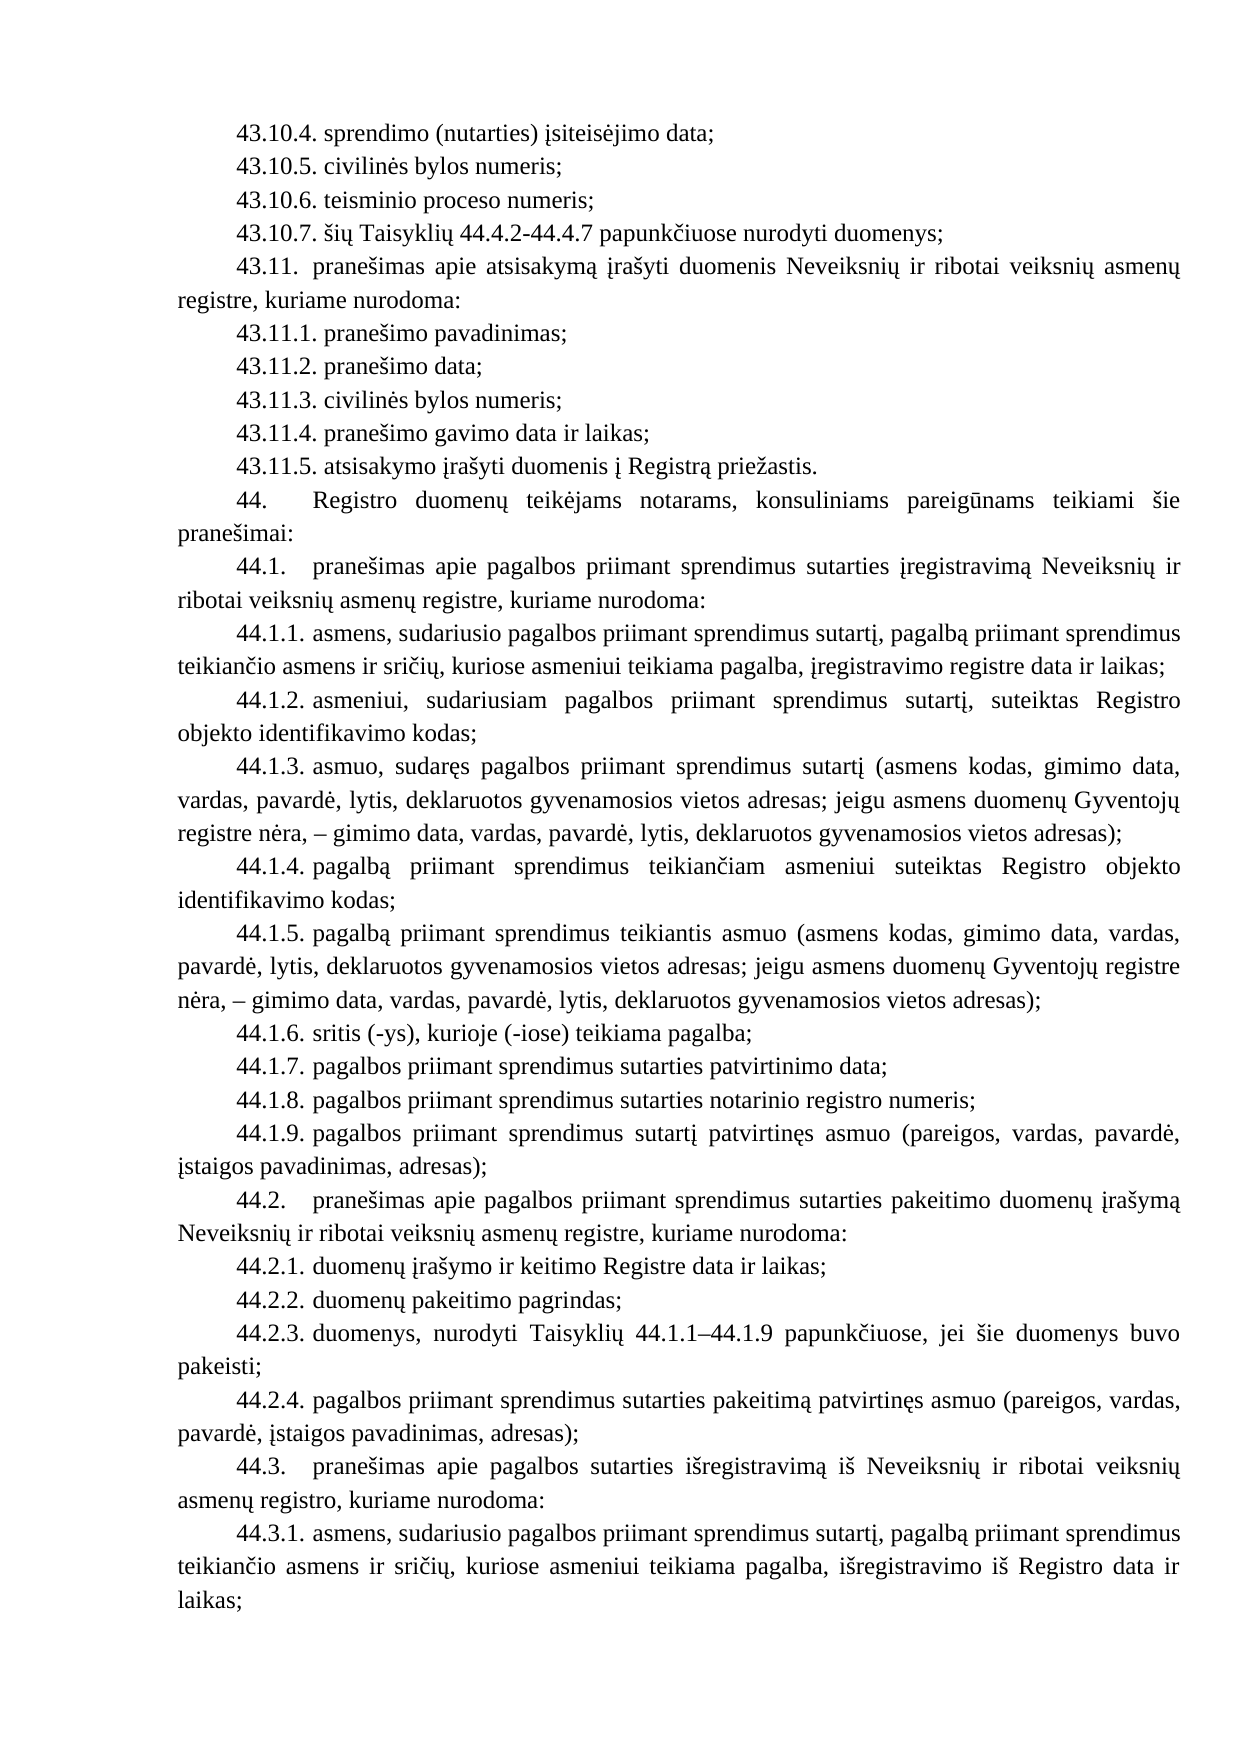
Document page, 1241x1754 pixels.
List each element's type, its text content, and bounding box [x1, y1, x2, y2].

text 44.1.9. pagalbos priimant sprendimus sutartį patvirtinęs asmuo (pareigos, vardas, pavardė, įstaigos pavadinimas, adresas); [177, 1118, 1181, 1180]
text 44.2. pranešimas apie pagalbos priimant sprendimus sutarties pakeitimo duomenų įrašymą Neveiksnių ir ribotai veiksnių asmenų registre, kuriame nurodoma: [177, 1185, 1181, 1247]
text 43.11.2. pranešimo data; [177, 351, 1181, 380]
text 44.1.6. sritis (-ys), kurioje (-iose) teikiama pagalba; [177, 1018, 1181, 1047]
text 44.2.1. duomenų įrašymo ir keitimo Registre data ir laikas; [177, 1251, 1181, 1280]
text 44.1. pranešimas apie pagalbos priimant sprendimus sutarties įregistravimą Neveiksnių ir ribotai veiksnių asmenų registre, kuriame nurodoma: [177, 551, 1181, 613]
text 43.11.5. atsisakymo įrašyti duomenis į Registrą priežastis. [177, 451, 1181, 480]
text 43.10.4. sprendimo (nutarties) įsiteisėjimo data; [177, 118, 1181, 147]
text 44.2.2. duomenų pakeitimo pagrindas; [177, 1285, 1181, 1313]
text 44. Registro duomenų teikėjams notarams, konsuliniams pareigūnams teikiami šie pranešimai: [177, 485, 1181, 547]
text 44.1.1. asmens, sudariusio pagalbos priimant sprendimus sutartį, pagalbą priimant sprendimus teikiančio asmens ir sričių, kuriose asmeniui teikiama pagalba, įregistravimo registre data ir laikas; [177, 618, 1181, 680]
text 44.1.2. asmeniui, sudariusiam pagalbos priimant sprendimus sutartį, suteiktas Registro objekto identifikavimo kodas; [177, 685, 1181, 747]
text 43.11.3. civilinės bylos numeris; [177, 385, 1181, 413]
text 44.2.4. pagalbos priimant sprendimus sutarties pakeitimą patvirtinęs asmuo (pareigos, vardas, pavardė, įstaigos pavadinimas, adresas); [177, 1385, 1181, 1447]
text 44.2.3. duomenys, nurodyti Taisyklių 44.1.1–44.1.9 papunkčiuose, jei šie duomenys buvo pakeisti; [177, 1318, 1181, 1380]
text 44.3.1. asmens, sudariusio pagalbos priimant sprendimus sutartį, pagalbą priimant sprendimus teikiančio asmens ir sričių, kuriose asmeniui teikiama pagalba, išregistravimo iš Registro data ir laikas; [177, 1518, 1181, 1613]
text 43.11. pranešimas apie atsisakymą įrašyti duomenis Neveiksnių ir ribotai veiksnių asmenų registre, kuriame nurodoma: [177, 251, 1181, 313]
text 44.1.7. pagalbos priimant sprendimus sutarties patvirtinimo data; [177, 1051, 1181, 1080]
text 44.1.4. pagalbą priimant sprendimus teikiančiam asmeniui suteiktas Registro objekto identifikavimo kodas; [177, 851, 1181, 913]
text 43.10.7. šių Taisyklių 44.4.2-44.4.7 papunkčiuose nurodyti duomenys; [177, 218, 1181, 247]
text 43.10.6. teisminio proceso numeris; [177, 185, 1181, 213]
text 44.1.8. pagalbos priimant sprendimus sutarties notarinio registro numeris; [177, 1085, 1181, 1113]
text 44.3. pranešimas apie pagalbos sutarties išregistravimą iš Neveiksnių ir ribotai veiksnių asmenų registro, kuriame nurodoma: [177, 1451, 1181, 1513]
text 44.1.3. asmuo, sudaręs pagalbos priimant sprendimus sutartį (asmens kodas, gimimo data, vardas, pavardė, lytis, deklaruotos gyvenamosios vietos adresas; jeigu asmens duomenų Gyventojų registre nėra, – gimimo data, vardas, pavardė, lytis, deklaruotos gyvenamosios vietos adresas); [177, 751, 1181, 847]
text 43.11.4. pranešimo gavimo data ir laikas; [177, 418, 1181, 447]
text 44.1.5. pagalbą priimant sprendimus teikiantis asmuo (asmens kodas, gimimo data, vardas, pavardė, lytis, deklaruotos gyvenamosios vietos adresas; jeigu asmens duomenų Gyventojų registre nėra, – gimimo data, vardas, pavardė, lytis, deklaruotos gyvenamosios vietos adresas); [177, 918, 1181, 1013]
text 43.10.5. civilinės bylos numeris; [177, 151, 1181, 180]
text 43.11.1. pranešimo pavadinimas; [177, 318, 1181, 347]
